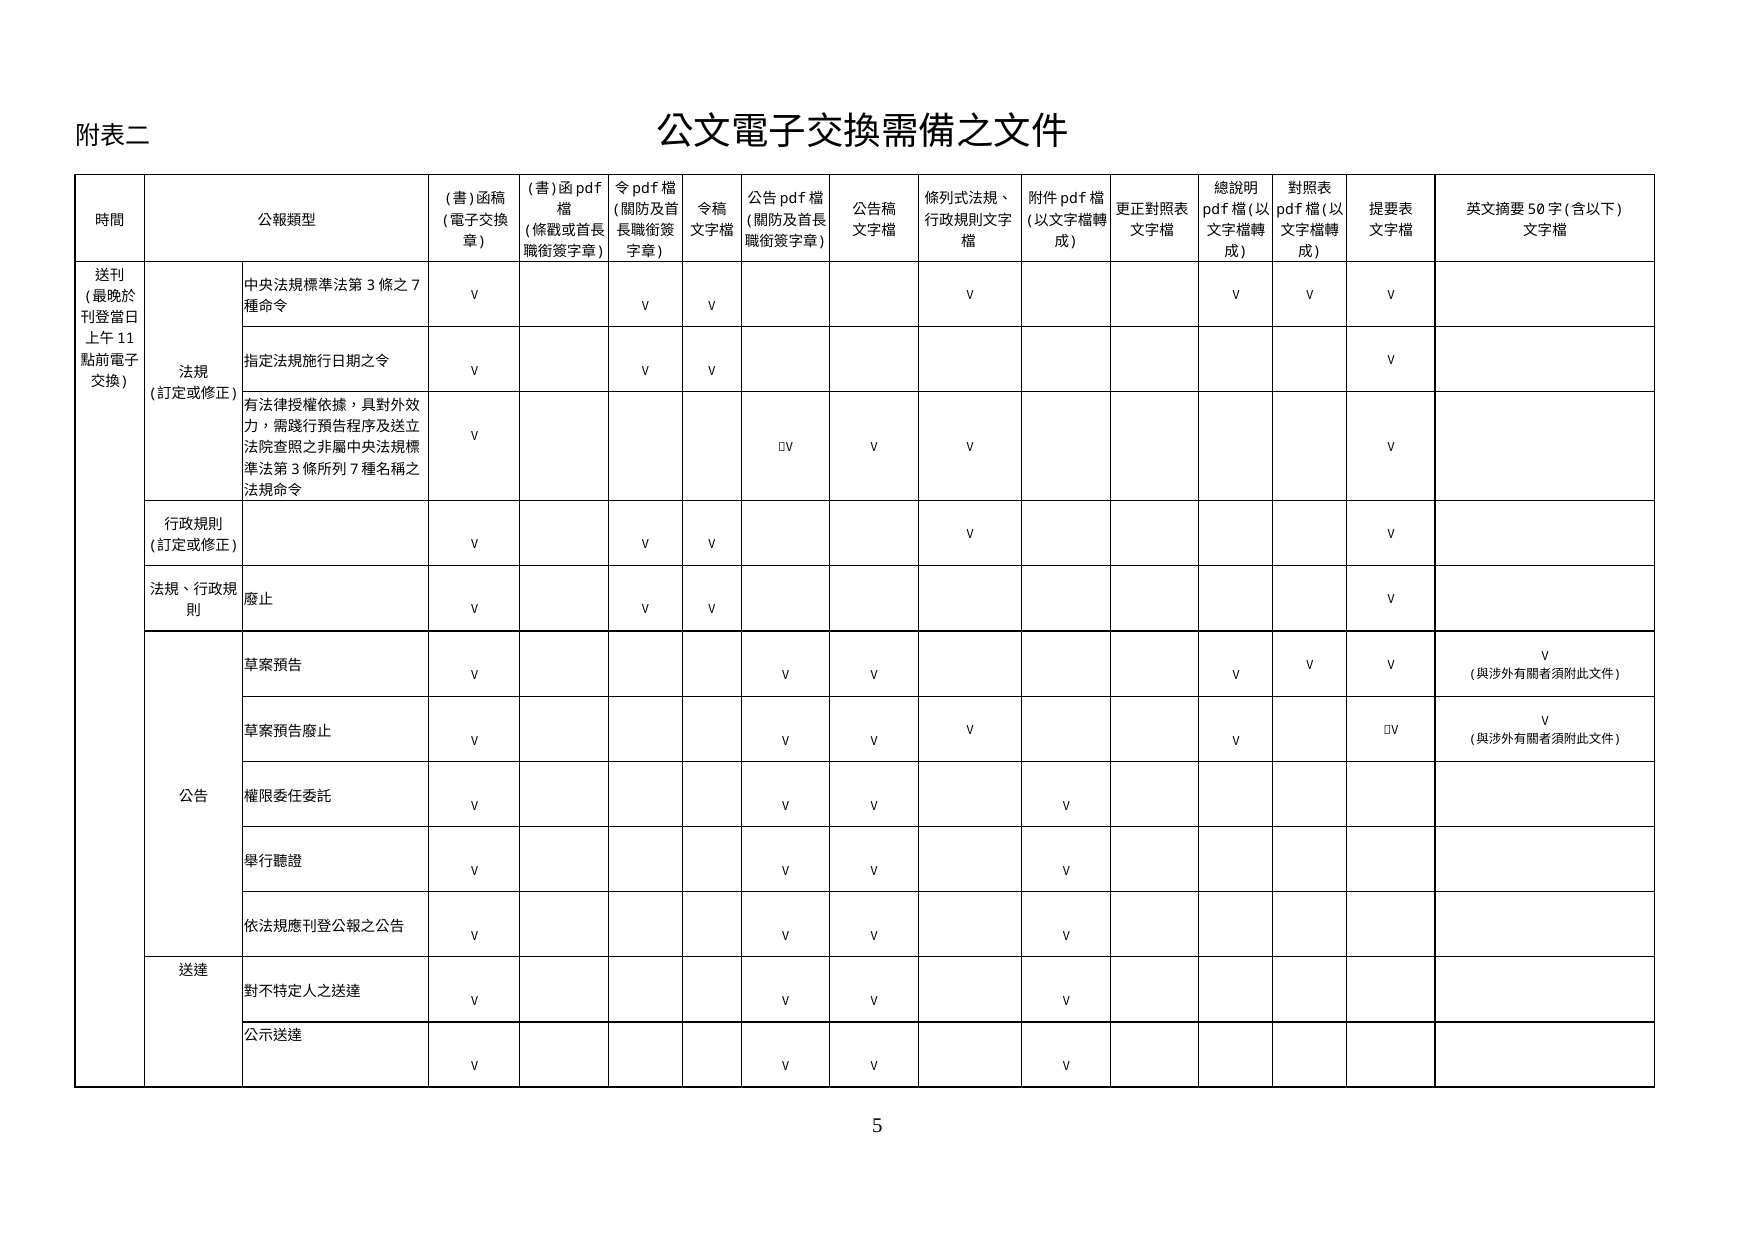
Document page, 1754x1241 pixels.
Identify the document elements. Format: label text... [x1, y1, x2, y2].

table_cell [609, 762, 682, 826]
table_cell [520, 566, 608, 630]
table_cell [1199, 566, 1272, 630]
table_cell V [429, 762, 519, 826]
table_cell [1111, 762, 1198, 826]
table_cell [1347, 762, 1434, 826]
table_cell [830, 262, 918, 326]
table_cell 權限委任委託 [243, 762, 428, 826]
table_cell V [830, 392, 918, 499]
table_cell [609, 632, 682, 696]
table_cell [683, 392, 741, 499]
table_cell V [1347, 632, 1434, 696]
table_cell [1273, 827, 1346, 891]
table_cell V [1347, 566, 1434, 630]
table_cell V [830, 762, 918, 826]
table_cell V [429, 501, 519, 564]
table_cell [742, 262, 829, 326]
table_cell [1436, 762, 1654, 826]
table_cell V [919, 697, 1021, 761]
table_cell [1273, 327, 1346, 391]
table_cell V [1273, 262, 1346, 326]
table_cell V [429, 827, 519, 891]
table_cell V [830, 697, 918, 761]
table_cell V [742, 392, 829, 499]
table_cell V [830, 1023, 918, 1086]
table_cell [742, 327, 829, 391]
table_cell [1347, 892, 1434, 956]
table_header 提要表 文字檔 [1347, 175, 1434, 261]
table_cell [1436, 827, 1654, 891]
table_cell [683, 632, 741, 696]
table_cell V [429, 697, 519, 761]
table_cell V [429, 957, 519, 1021]
table_header 條列式法規、行政規則文字檔 [919, 175, 1021, 261]
table_cell V [429, 262, 519, 326]
table_cell 公示送達 [243, 1023, 428, 1086]
table_cell [520, 892, 608, 956]
table_cell [1347, 827, 1434, 891]
table_cell V [919, 501, 1021, 564]
table_cell V [683, 566, 741, 630]
table_cell [1199, 392, 1272, 499]
table_cell [1273, 697, 1346, 761]
table_cell 草案預告 [243, 632, 428, 696]
table_cell [830, 566, 918, 630]
table_cell [1273, 501, 1346, 564]
table_header 公告pdf檔 (關防及首長職銜簽字章) [742, 175, 829, 261]
table_cell 依法規應刊登公報之公告 [243, 892, 428, 956]
table_cell [1199, 892, 1272, 956]
table_cell V [1022, 827, 1110, 891]
table_cell [1111, 957, 1198, 1021]
table_cell V [1199, 262, 1272, 326]
table_cell V [830, 892, 918, 956]
table_cell [683, 762, 741, 826]
table_cell V [1022, 957, 1110, 1021]
table_cell [1111, 697, 1198, 761]
table_cell [520, 632, 608, 696]
table_cell [1273, 392, 1346, 499]
table_cell V [429, 392, 519, 499]
table_cell [1111, 632, 1198, 696]
table_cell [742, 501, 829, 564]
table_cell 公告 [145, 632, 242, 956]
table_cell [919, 1023, 1021, 1086]
table_cell [1199, 327, 1272, 391]
table_cell [1111, 566, 1198, 630]
table_cell [609, 697, 682, 761]
table_cell 法規 (訂定或修正) [145, 262, 242, 499]
table_cell [520, 697, 608, 761]
table_cell V (與涉外有關者須附此文件) [1436, 632, 1654, 696]
table_header 英文摘要50字(含以下) 文字檔 [1436, 175, 1654, 261]
table_cell V [429, 566, 519, 630]
table_header 附件pdf檔(以文字檔轉成) [1022, 175, 1110, 261]
table_cell [683, 827, 741, 891]
table_cell [1111, 262, 1198, 326]
table_cell V [1347, 501, 1434, 564]
table_header 對照表pdf檔(以文字檔轉成) [1273, 175, 1346, 261]
table_cell [1022, 501, 1110, 564]
table_cell [1436, 501, 1654, 564]
table_cell V [429, 1023, 519, 1086]
table_header (書)函稿 (電子交換章) [429, 175, 519, 261]
table_cell V [609, 327, 682, 391]
table_cell 中央法規標準法第3條之7種命令 [243, 262, 428, 326]
table_cell [609, 392, 682, 499]
table_cell [1022, 566, 1110, 630]
table_cell [1273, 762, 1346, 826]
table_cell V [830, 957, 918, 1021]
table_cell V [742, 697, 829, 761]
table_cell [919, 566, 1021, 630]
table_cell [1199, 827, 1272, 891]
table_cell [520, 327, 608, 391]
table_cell V [609, 501, 682, 564]
table_cell [742, 566, 829, 630]
table_cell [1111, 827, 1198, 891]
table_cell V (與涉外有關者須附此文件) [1436, 697, 1654, 761]
table_cell [243, 501, 428, 564]
table_cell [919, 957, 1021, 1021]
table_cell [830, 501, 918, 564]
table_cell [520, 501, 608, 564]
table_cell [1436, 392, 1654, 499]
table_cell V [683, 262, 741, 326]
table_cell [1273, 1023, 1346, 1086]
table_cell [1022, 262, 1110, 326]
table_cell [1347, 1023, 1434, 1086]
table_cell [1436, 957, 1654, 1021]
table_cell [609, 957, 682, 1021]
table_header 更正對照表 文字檔 [1111, 175, 1198, 261]
table_cell V [1273, 632, 1346, 696]
table_cell V [609, 566, 682, 630]
table_cell V [1347, 262, 1434, 326]
table_cell [1111, 501, 1198, 564]
table_cell [520, 392, 608, 499]
table_cell [520, 762, 608, 826]
table_cell V [830, 827, 918, 891]
table_cell 送達 [145, 957, 242, 1086]
table_cell V [1022, 762, 1110, 826]
table_cell [1273, 566, 1346, 630]
table_cell [1111, 1023, 1198, 1086]
table_cell [609, 892, 682, 956]
table_cell [1273, 957, 1346, 1021]
table_cell V [1347, 697, 1434, 761]
table_cell [1436, 262, 1654, 326]
table_cell [683, 957, 741, 1021]
table_cell V [742, 632, 829, 696]
table_cell [520, 957, 608, 1021]
table_cell [520, 827, 608, 891]
table_cell [1022, 327, 1110, 391]
table_cell [520, 1023, 608, 1086]
table_cell [1436, 566, 1654, 630]
table_cell [1436, 892, 1654, 956]
table_cell V [1347, 392, 1434, 499]
table_cell V [1199, 632, 1272, 696]
table_cell [919, 632, 1021, 696]
table_cell [919, 827, 1021, 891]
table_header (書)函pdf檔 (條戳或首長職銜簽字章) [520, 175, 608, 261]
table_header 公報類型 [145, 175, 428, 261]
table_header 公告稿 文字檔 [830, 175, 918, 261]
table_cell [1022, 697, 1110, 761]
table_cell V [609, 262, 682, 326]
table_cell V [919, 392, 1021, 499]
table_cell [683, 892, 741, 956]
table_cell 草案預告廢止 [243, 697, 428, 761]
table_cell [683, 1023, 741, 1086]
text 附表二 公文電子交換需備之文件 [75, 101, 1679, 155]
table_cell V [919, 262, 1021, 326]
table_cell [1347, 957, 1434, 1021]
table_cell 指定法規施行日期之令 [243, 327, 428, 391]
table_cell V [1022, 892, 1110, 956]
table_cell [683, 697, 741, 761]
table_cell [1022, 632, 1110, 696]
table_cell [1022, 392, 1110, 499]
table_cell V [1199, 697, 1272, 761]
table_cell 廢止 [243, 566, 428, 630]
table_cell [609, 1023, 682, 1086]
table_cell 對不特定人之送達 [243, 957, 428, 1021]
table_cell V [830, 632, 918, 696]
table_header 令pdf檔 (關防及首長職銜簽字章) [609, 175, 682, 261]
table_cell [1273, 892, 1346, 956]
table_cell V [742, 892, 829, 956]
table_cell V [683, 501, 741, 564]
table_cell [1436, 1023, 1654, 1086]
table_cell V [1347, 327, 1434, 391]
table_header 時間 [76, 175, 144, 261]
table_cell V [429, 632, 519, 696]
table_cell V [429, 327, 519, 391]
table_header 令稿 文字檔 [683, 175, 741, 261]
table_cell V [742, 827, 829, 891]
table_cell [830, 327, 918, 391]
table_cell 送刊 (最晚於刊登當日上午11點前電子交換) [76, 262, 144, 1086]
table_cell V [742, 957, 829, 1021]
table_cell [1111, 327, 1198, 391]
table_cell [1199, 957, 1272, 1021]
table_cell V [683, 327, 741, 391]
table_cell V [742, 1023, 829, 1086]
table_cell V [742, 762, 829, 826]
table_cell 法規、行政規則 [145, 566, 242, 630]
table_cell [520, 262, 608, 326]
table_cell [609, 827, 682, 891]
table_cell [919, 762, 1021, 826]
table_cell [1111, 392, 1198, 499]
table_cell [919, 327, 1021, 391]
table_cell 有法律授權依據，具對外效力，需踐行預告程序及送立法院查照之非屬中央法規標準法第3條所列7種名稱之法規命令 [243, 392, 428, 499]
table_cell 行政規則 (訂定或修正) [145, 501, 242, 564]
table_cell 舉行聽證 [243, 827, 428, 891]
table_cell [1436, 327, 1654, 391]
table_cell [1111, 892, 1198, 956]
table_header 總說明pdf檔(以文字檔轉成) [1199, 175, 1272, 261]
table_cell [1199, 1023, 1272, 1086]
table_cell V [429, 892, 519, 956]
table_cell V [1022, 1023, 1110, 1086]
table_cell [1199, 501, 1272, 564]
table_cell [1199, 762, 1272, 826]
table_cell [919, 892, 1021, 956]
